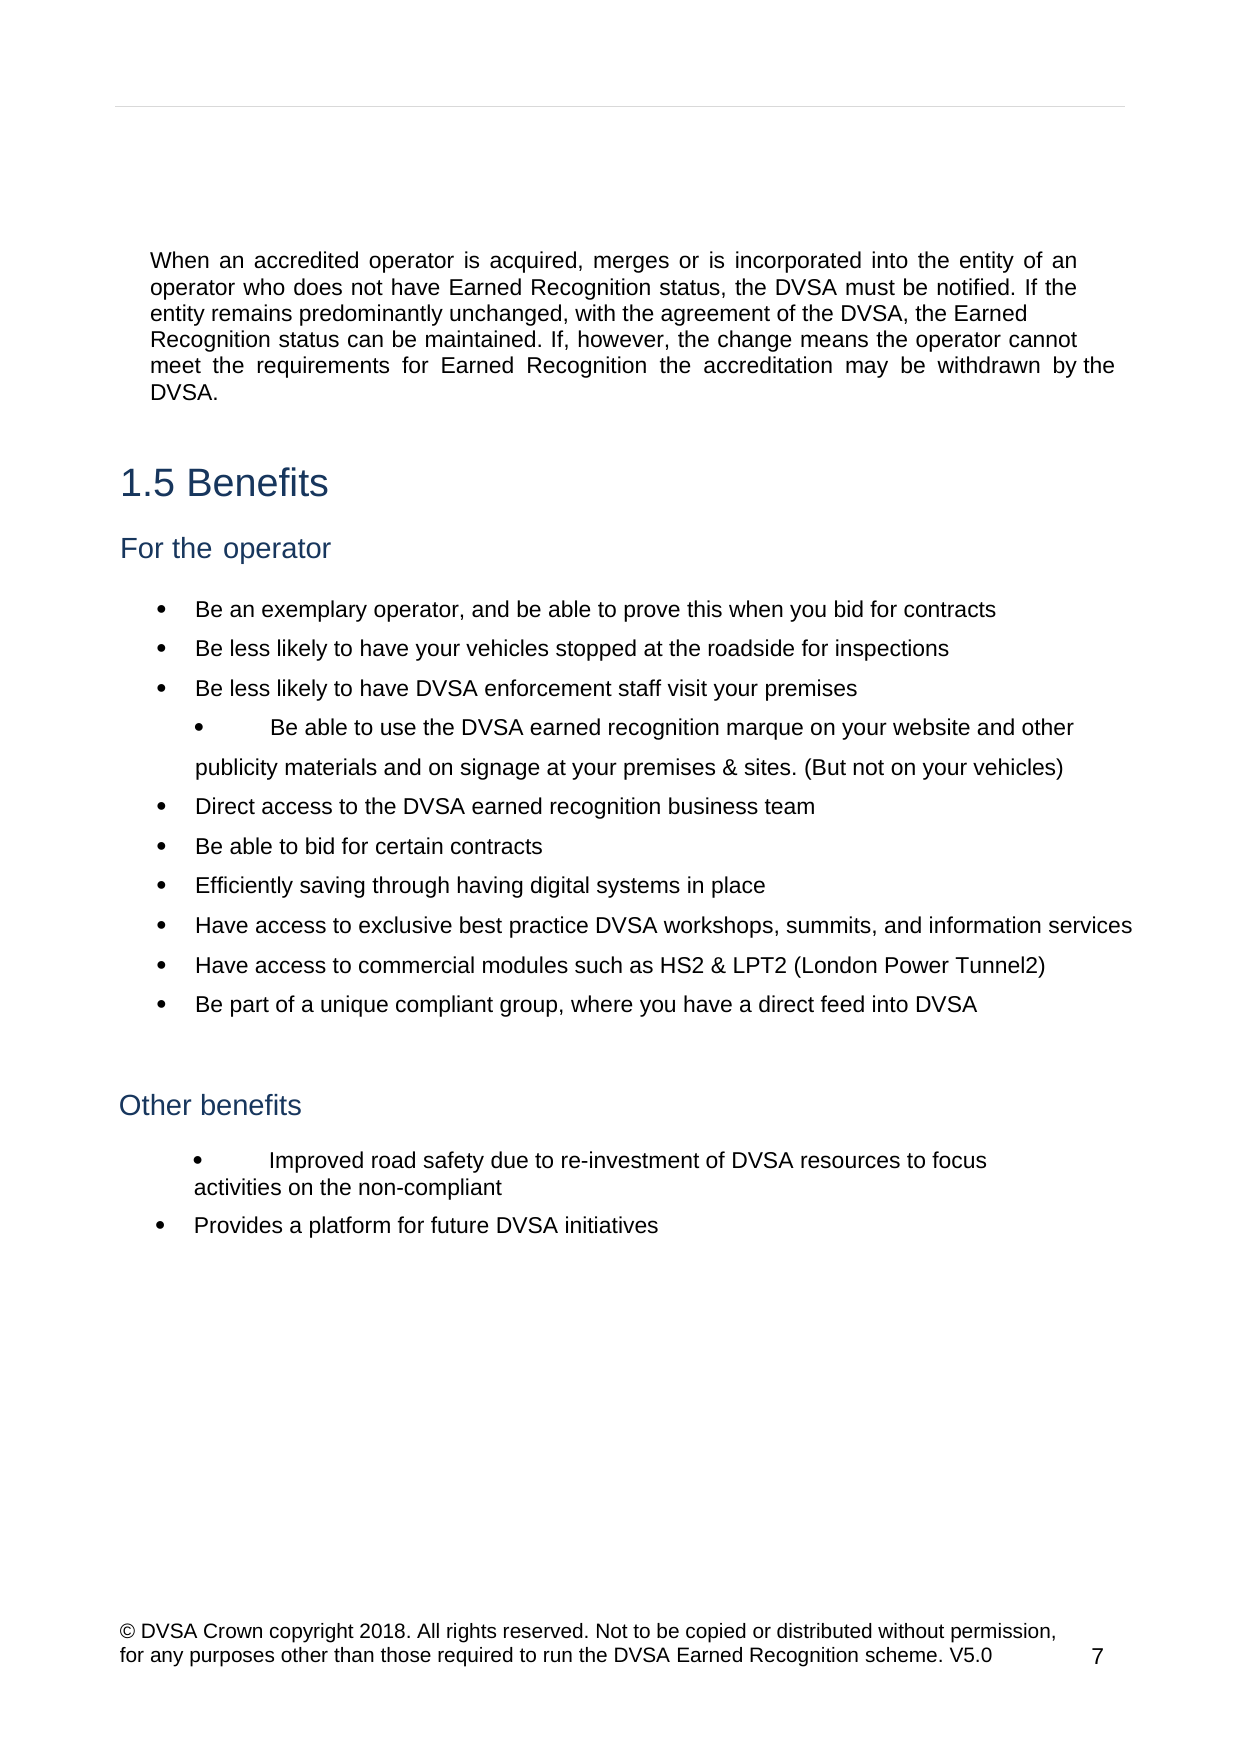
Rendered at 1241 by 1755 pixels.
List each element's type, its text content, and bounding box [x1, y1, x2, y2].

list Be part of a unique compliant group, where you have a direct feed into DVSA [157, 991, 1241, 1018]
list Be able to use the DVSA earned recognition marque on your website and other publicity materials and on signage at your premises & sites. (But not on your vehicles) [195, 714, 1089, 780]
list Be less likely to have your vehicles stopped at the roadside for inspections [157, 635, 1241, 661]
list Provides a platform for future DVSA initiatives [156, 1212, 1241, 1239]
list Be an exemplary operator, and be able to prove this when you bid for contracts [157, 596, 1241, 622]
subtitle Benefits [120, 459, 1241, 504]
list Direct access to the DVSA earned recognition business team [157, 793, 1241, 819]
list Improved road safety due to re-investment of DVSA resources to focus activities on the non-compliant [194, 1147, 1077, 1200]
list Be able to bid for certain contracts [157, 833, 1241, 859]
list Efficiently saving through having digital systems in place [157, 872, 1241, 899]
list Have access to exclusive best practice DVSA workshops, summits, and information services [157, 912, 1241, 938]
subtitle For the operator [120, 531, 1241, 564]
text When an accredited operator is acquired, merges or is incorporated into the entity of an operator who does not have Earned Recognition status, the DVSA must be notified. If the entity remains predominantly unchanged, with the agreement of the DVSA, the Earned Recognition status can be maintained. If, however, the change means the operator cannot meet the requirements for Earned Recognition the accreditation may be withdrawn by the DVSA. [150, 247, 1121, 405]
list Have access to commercial modules such as HS2 & LPT2 (London Power Tunnel2) [157, 952, 1241, 978]
subtitle Other benefits [119, 1088, 1241, 1121]
list Be less likely to have DVSA enforcement staff visit your premises [157, 675, 1241, 701]
